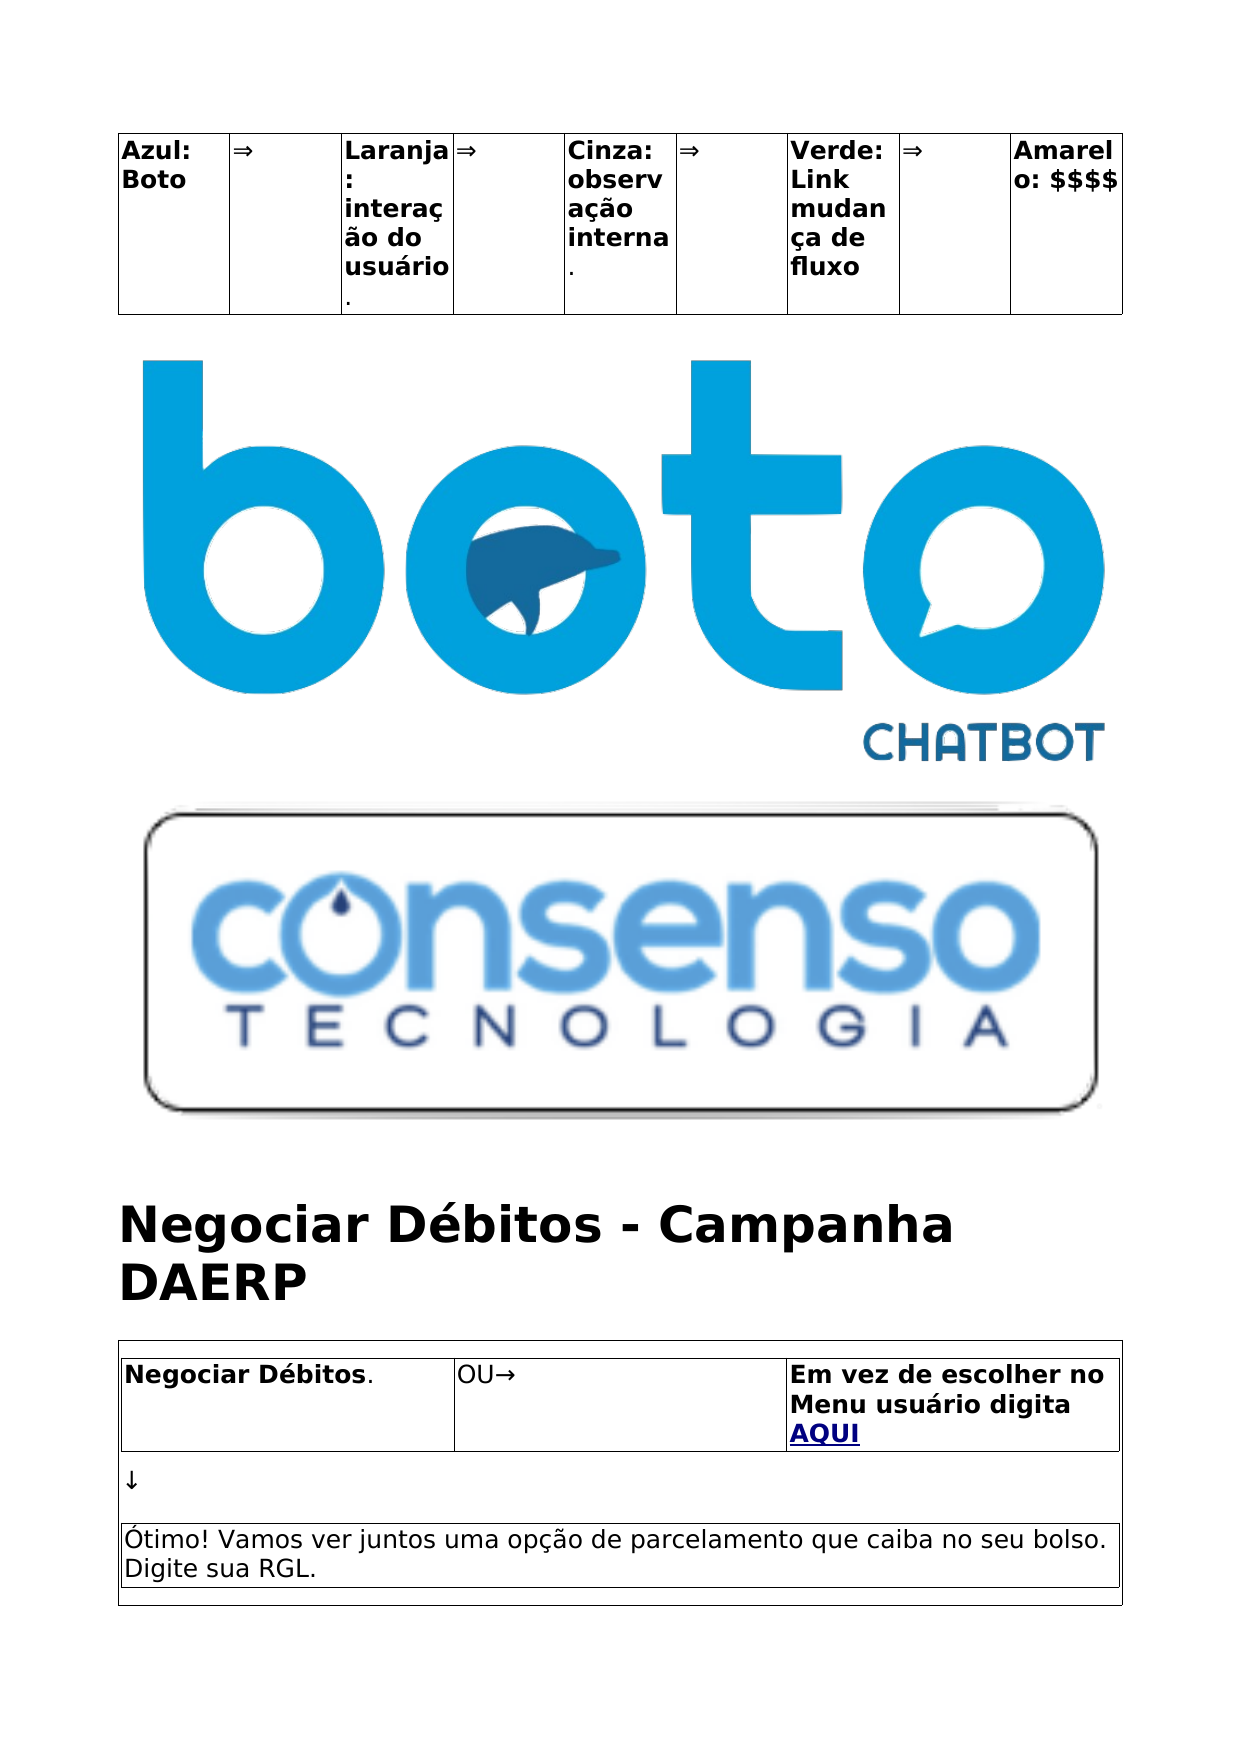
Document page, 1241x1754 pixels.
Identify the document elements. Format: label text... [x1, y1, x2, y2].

table_header ⇒ [677, 134, 787, 314]
table_header Cinza: observação interna. [565, 134, 676, 314]
table_header Verde: Link mudança de fluxo [788, 134, 899, 314]
table_header Laranja: interação do usuário. [342, 134, 453, 314]
table_header ↓ [119, 1341, 1122, 1604]
table_header Negociar Débitos. [122, 1359, 454, 1451]
subtitle Negociar Débitos - Campanha DAERP [118, 1196, 1122, 1312]
table_header ⇒ [454, 134, 564, 314]
table_header OU→ [455, 1359, 786, 1451]
picture [118, 328, 1123, 785]
picture [118, 797, 1123, 1147]
table_header Azul: Boto [119, 134, 229, 314]
table_header Em vez de escolher no Menu usuário digita AQUI [787, 1359, 1119, 1451]
table_header ⇒ [230, 134, 341, 314]
table_header Ótimo! Vamos ver juntos uma opção de parcelamento que caiba no seu bolso. Digite sua RGL. [122, 1524, 1119, 1587]
table_header Amarelo: $$$$ [1011, 134, 1122, 314]
table_header ⇒ [900, 134, 1010, 314]
